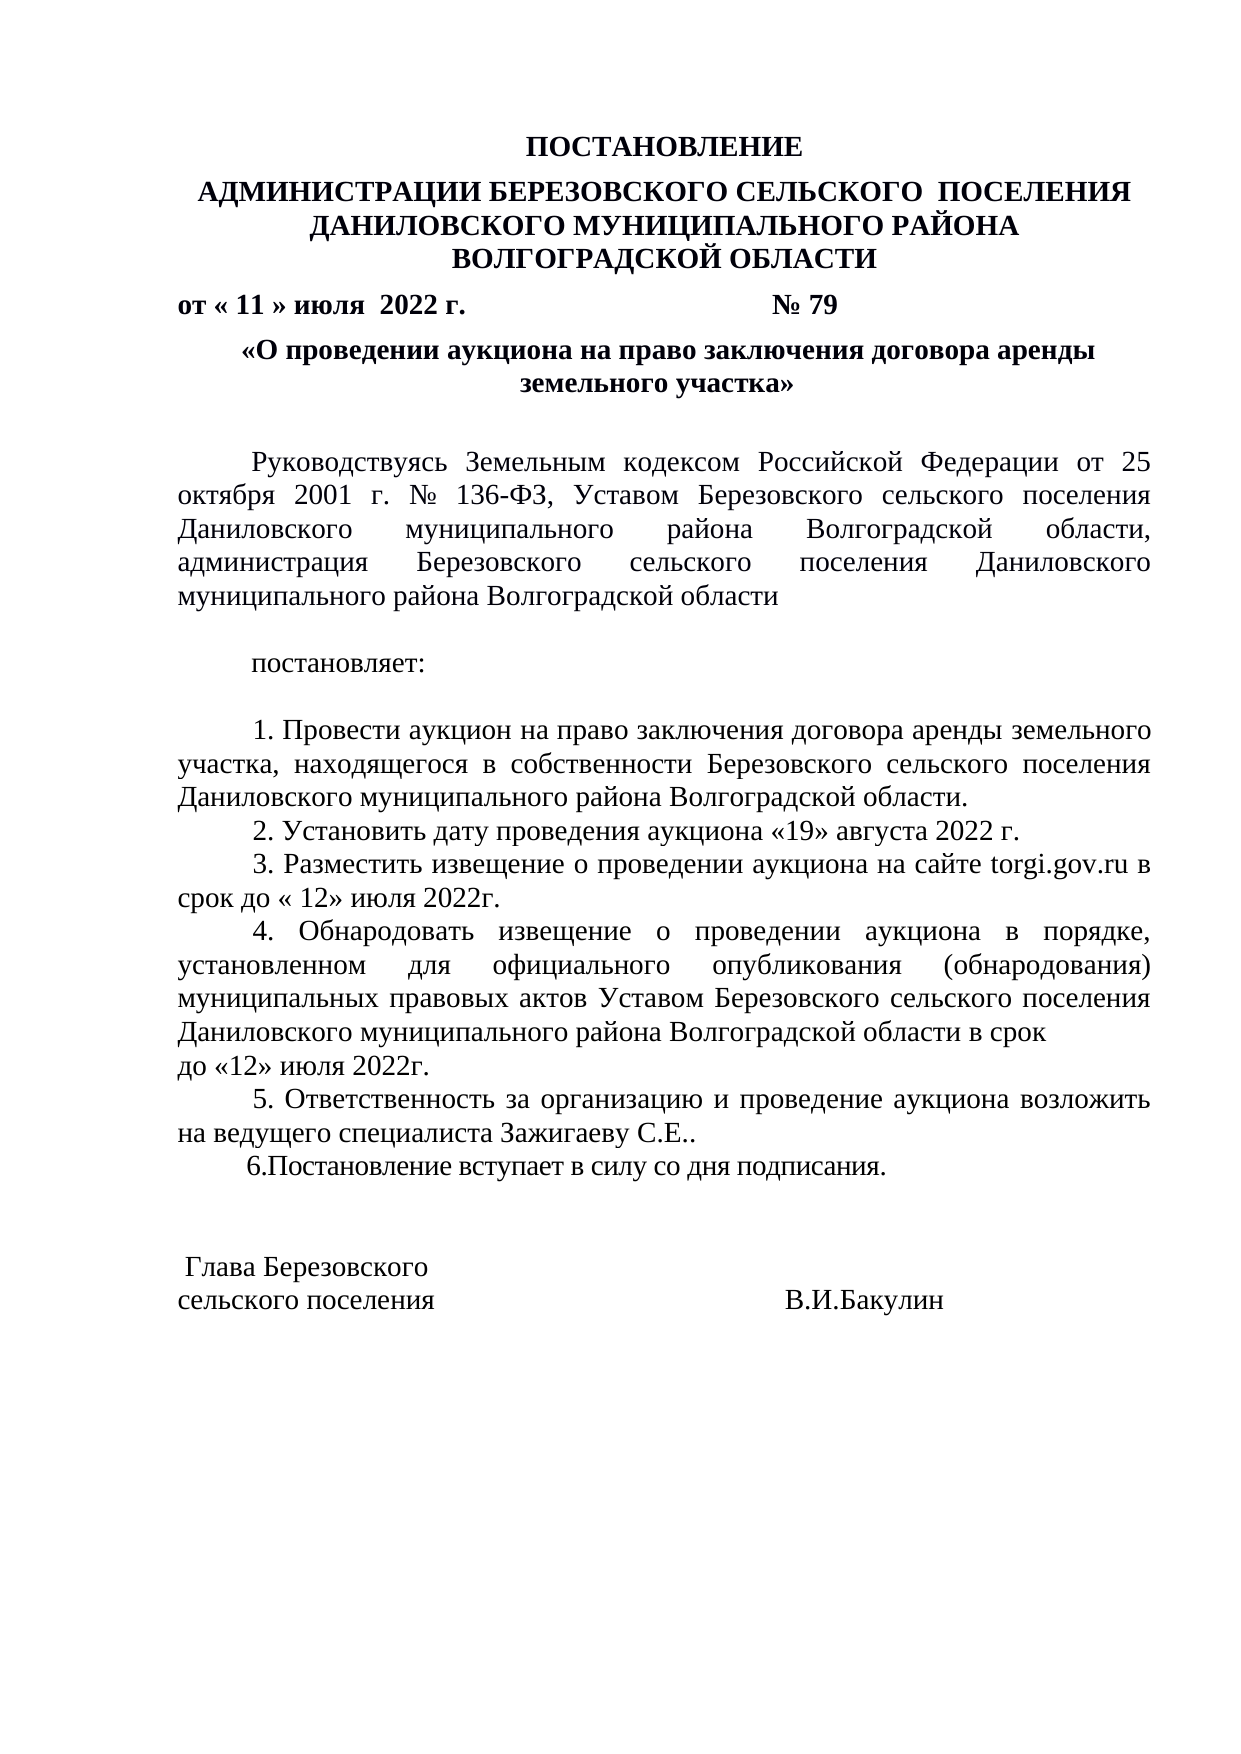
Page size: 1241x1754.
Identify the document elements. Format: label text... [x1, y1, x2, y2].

text постановляет: [177, 645, 1152, 679]
text Глава Березовского [177, 1249, 1152, 1282]
list 6.Постановление вступает в силу со дня подписания. [177, 1148, 1152, 1182]
subtitle «О проведении аукциона на право заключения договора аренды земельного участка» [177, 332, 1152, 399]
subtitle Руководствуясь Земельным кодексом Российской Федерации от 25 октября 2001 г. № 136-ФЗ, Уставом Березовского сельского поселения Даниловского муниципального района Волгоградской области, администрация Березовского сельского поселения Даниловского муниципального района Волгоградской области [177, 444, 1152, 612]
text 1. Провести аукцион на право заключения договора аренды земельного участка, находящегося в собственности Березовского сельского поселения Даниловского муниципального района Волгоградской области. [177, 712, 1152, 813]
subtitle от « 11 » июля 2022 г. № 79 [177, 287, 1152, 321]
subtitle ПОСТАНОВЛЕНИЕ [177, 129, 1152, 163]
text 4. Обнародовать извещение о проведении аукциона в порядке, установленном для официального опубликования (обнародования) муниципальных правовых актов Уставом Березовского сельского поселения Даниловского муниципального района Волгоградской области в срок [177, 913, 1152, 1048]
text до «12» июля 2022г. [177, 1048, 1152, 1081]
text 2. Установить дату проведения аукциона «19» августа 2022 г. [177, 813, 1152, 846]
text 5. Ответственность за организацию и проведение аукциона возложить на ведущего специалиста Зажигаеву С.Е.. [177, 1081, 1152, 1148]
text 3. Разместить извещение о проведении аукциона на сайте torgi.gov.ru в срок до « 12» июля 2022г. [177, 846, 1152, 913]
text АДМИНИСТРАЦИИ БЕРЕЗОВСКОГО СЕЛЬСКОГО ПОСЕЛЕНИЯ ДАНИЛОВСКОГО МУНИЦИПАЛЬНОГО РАЙОНА ВОЛГОГРАДСКОЙ ОБЛАСТИ [177, 174, 1152, 275]
text сельского поселения В.И.Бакулин [177, 1282, 1152, 1316]
